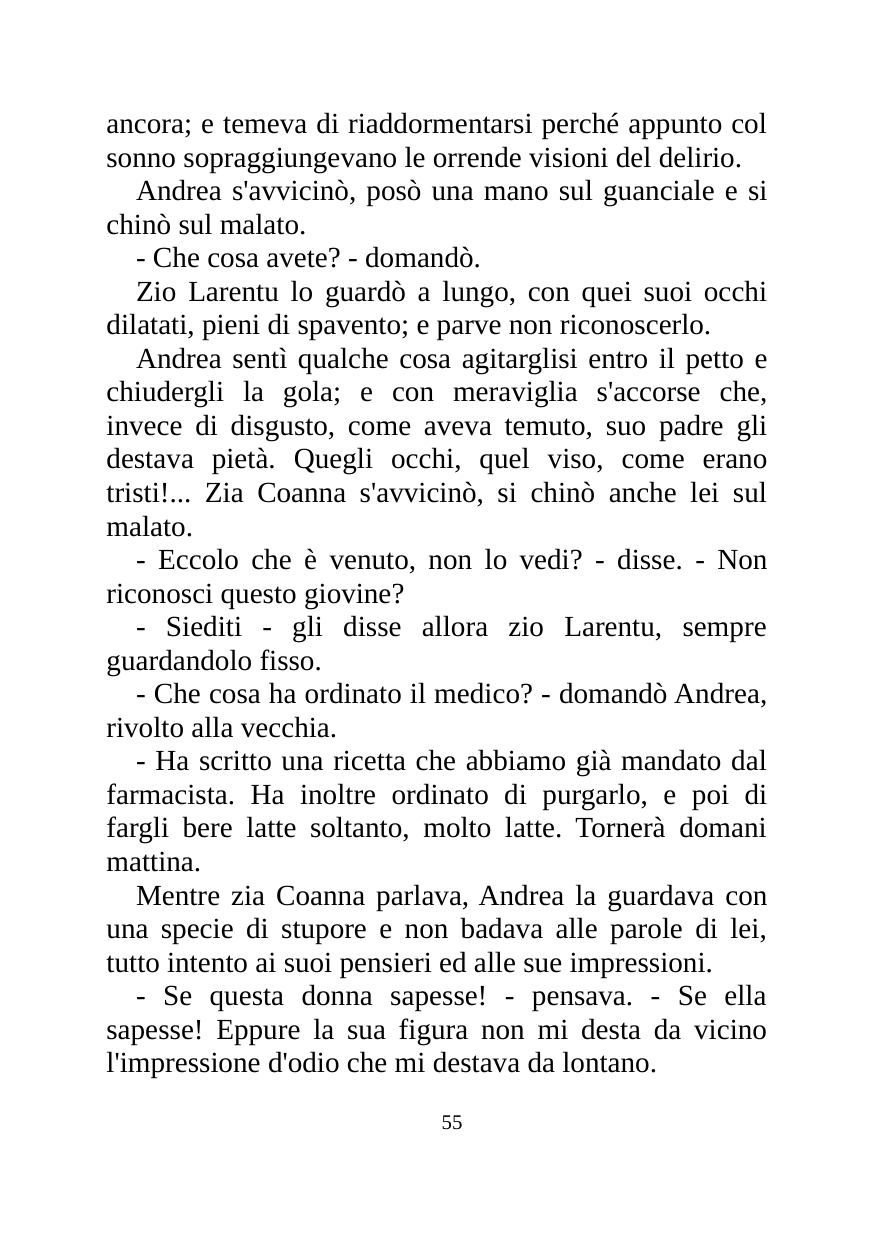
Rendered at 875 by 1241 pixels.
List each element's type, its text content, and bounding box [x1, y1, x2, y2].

text - Ha scritto una ricetta che abbiamo già mandato dal farmacista. Ha inoltre ordinato di purgarlo, e poi di fargli bere latte soltanto, molto latte. Tornerà domani mattina. [106, 743, 768, 878]
text - Eccolo che è venuto, non lo vedi? - disse. - Non riconosci questo giovine? [106, 542, 768, 609]
text Andrea sentì qualche cosa agitarglisi entro il petto e chiudergli la gola; e con meraviglia s'accorse che, invece di disgusto, come aveva temuto, suo padre gli destava pietà. Quegli occhi, quel viso, come erano tristi!... Zia Coanna s'avvicinò, si chinò anche lei sul malato. [106, 341, 768, 542]
text - Che cosa avete? - domandò. [106, 240, 768, 274]
text Zio Larentu lo guardò a lungo, con quei suoi occhi dilatati, pieni di spavento; e parve non riconoscerlo. [106, 274, 768, 341]
text - Se questa donna sapesse! - pensava. - Se ella sapesse! Eppure la sua figura non mi desta da vicino l'impressione d'odio che mi destava da lontano. [106, 978, 768, 1079]
text - Che cosa ha ordinato il medico? - domandò Andrea, rivolto alla vecchia. [106, 676, 768, 743]
text - Siediti - gli disse allora zio Larentu, sempre guardandolo fisso. [106, 609, 768, 676]
text Mentre zia Coanna parlava, Andrea la guardava con una specie di stupore e non badava alle parole di lei, tutto intento ai suoi pensieri ed alle sue impressioni. [106, 878, 768, 978]
text Andrea s'avvicinò, posò una mano sul guanciale e si chinò sul malato. [106, 173, 768, 240]
text ancora; e temeva di riaddormentarsi perché appunto col sonno sopraggiungevano le orrende visioni del delirio. [106, 106, 768, 173]
